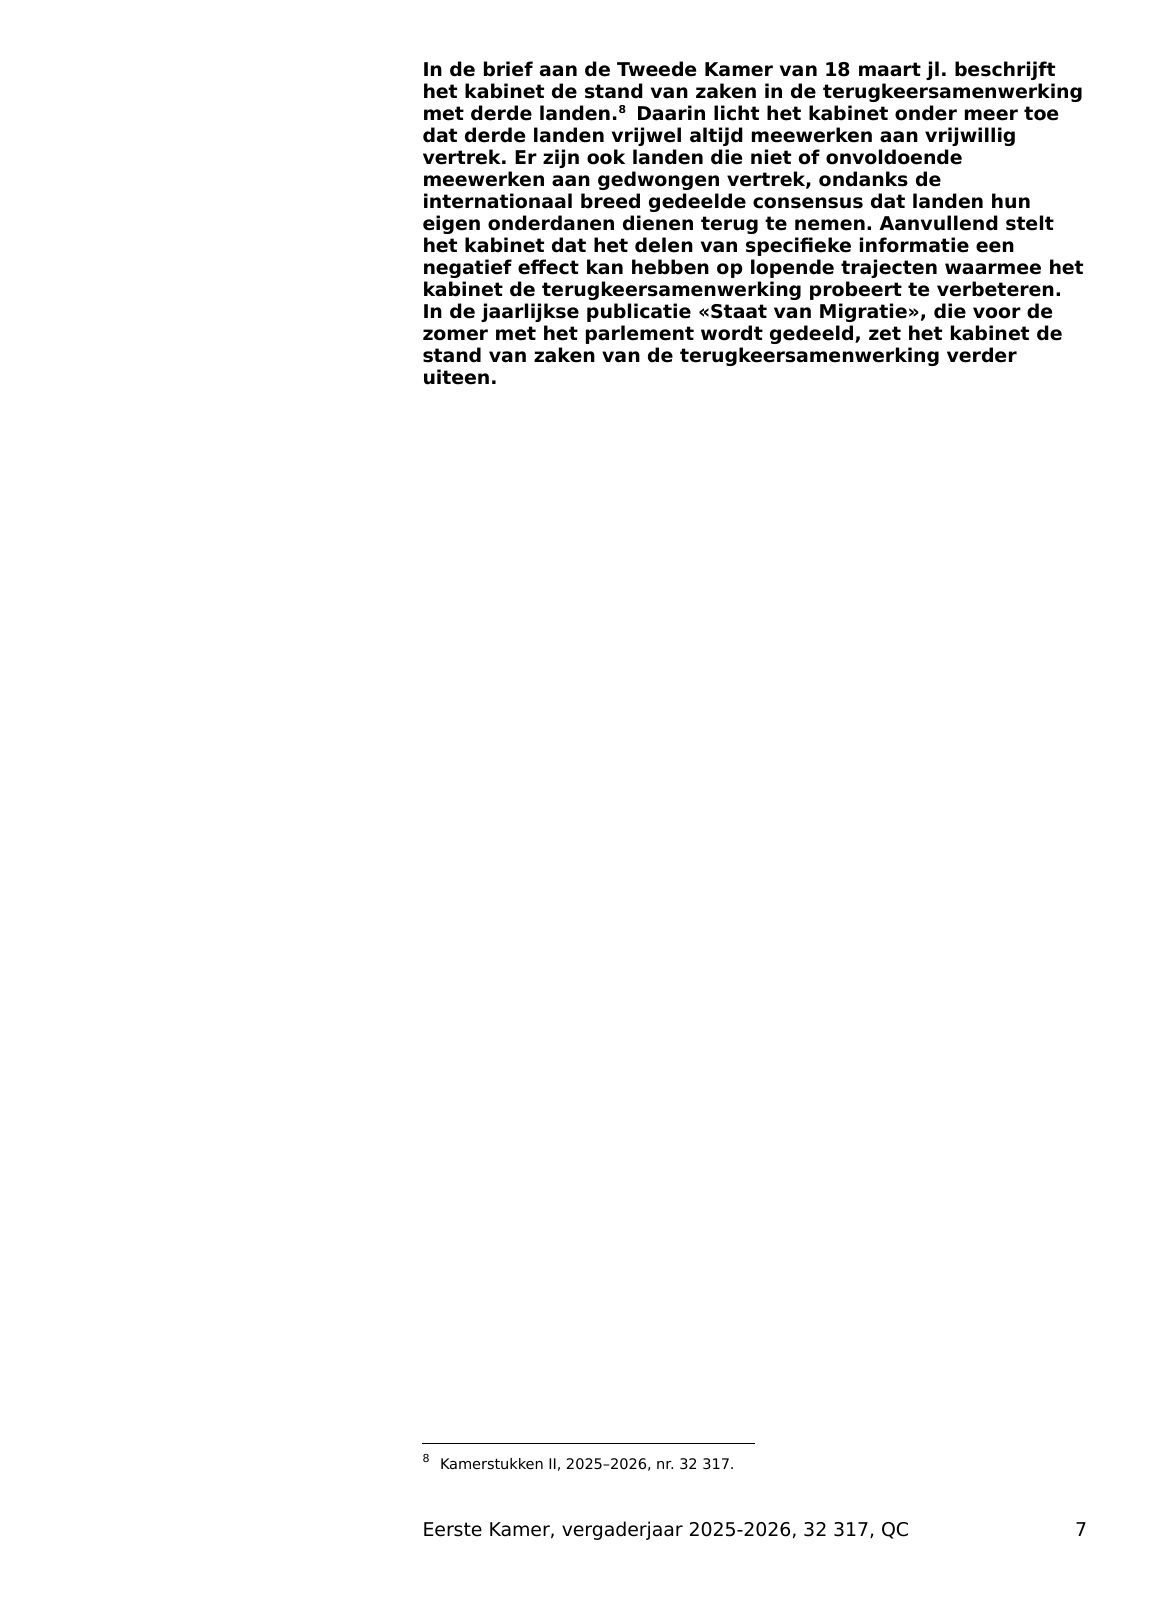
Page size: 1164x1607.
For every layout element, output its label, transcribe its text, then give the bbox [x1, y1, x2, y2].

text Kamerstukken II, 2025–2026, nr. 32 317. [422, 1452, 1087, 1474]
text In de brief aan de Tweede Kamer van 18 maart jl. beschrijft het kabinet de stand van zaken in de terugkeersamenwerking met derde landen. Daarin licht het kabinet onder meer toe dat derde landen vrijwel altijd meewerken aan vrijwillig vertrek. Er zijn ook landen die niet of onvoldoende meewerken aan gedwongen vertrek, ondanks de internationaal breed gedeelde consensus dat landen hun eigen onderdanen dienen terug te nemen. Aanvullend stelt het kabinet dat het delen van specifieke informatie een negatief effect kan hebben op lopende trajecten waarmee het kabinet de terugkeersamenwerking probeert te verbeteren. In de jaarlijkse publicatie «Staat van Migratie», die voor de zomer met het parlement wordt gedeeld, zet het kabinet de stand van zaken van de terugkeersamenwerking verder uiteen. [422, 59, 1087, 389]
